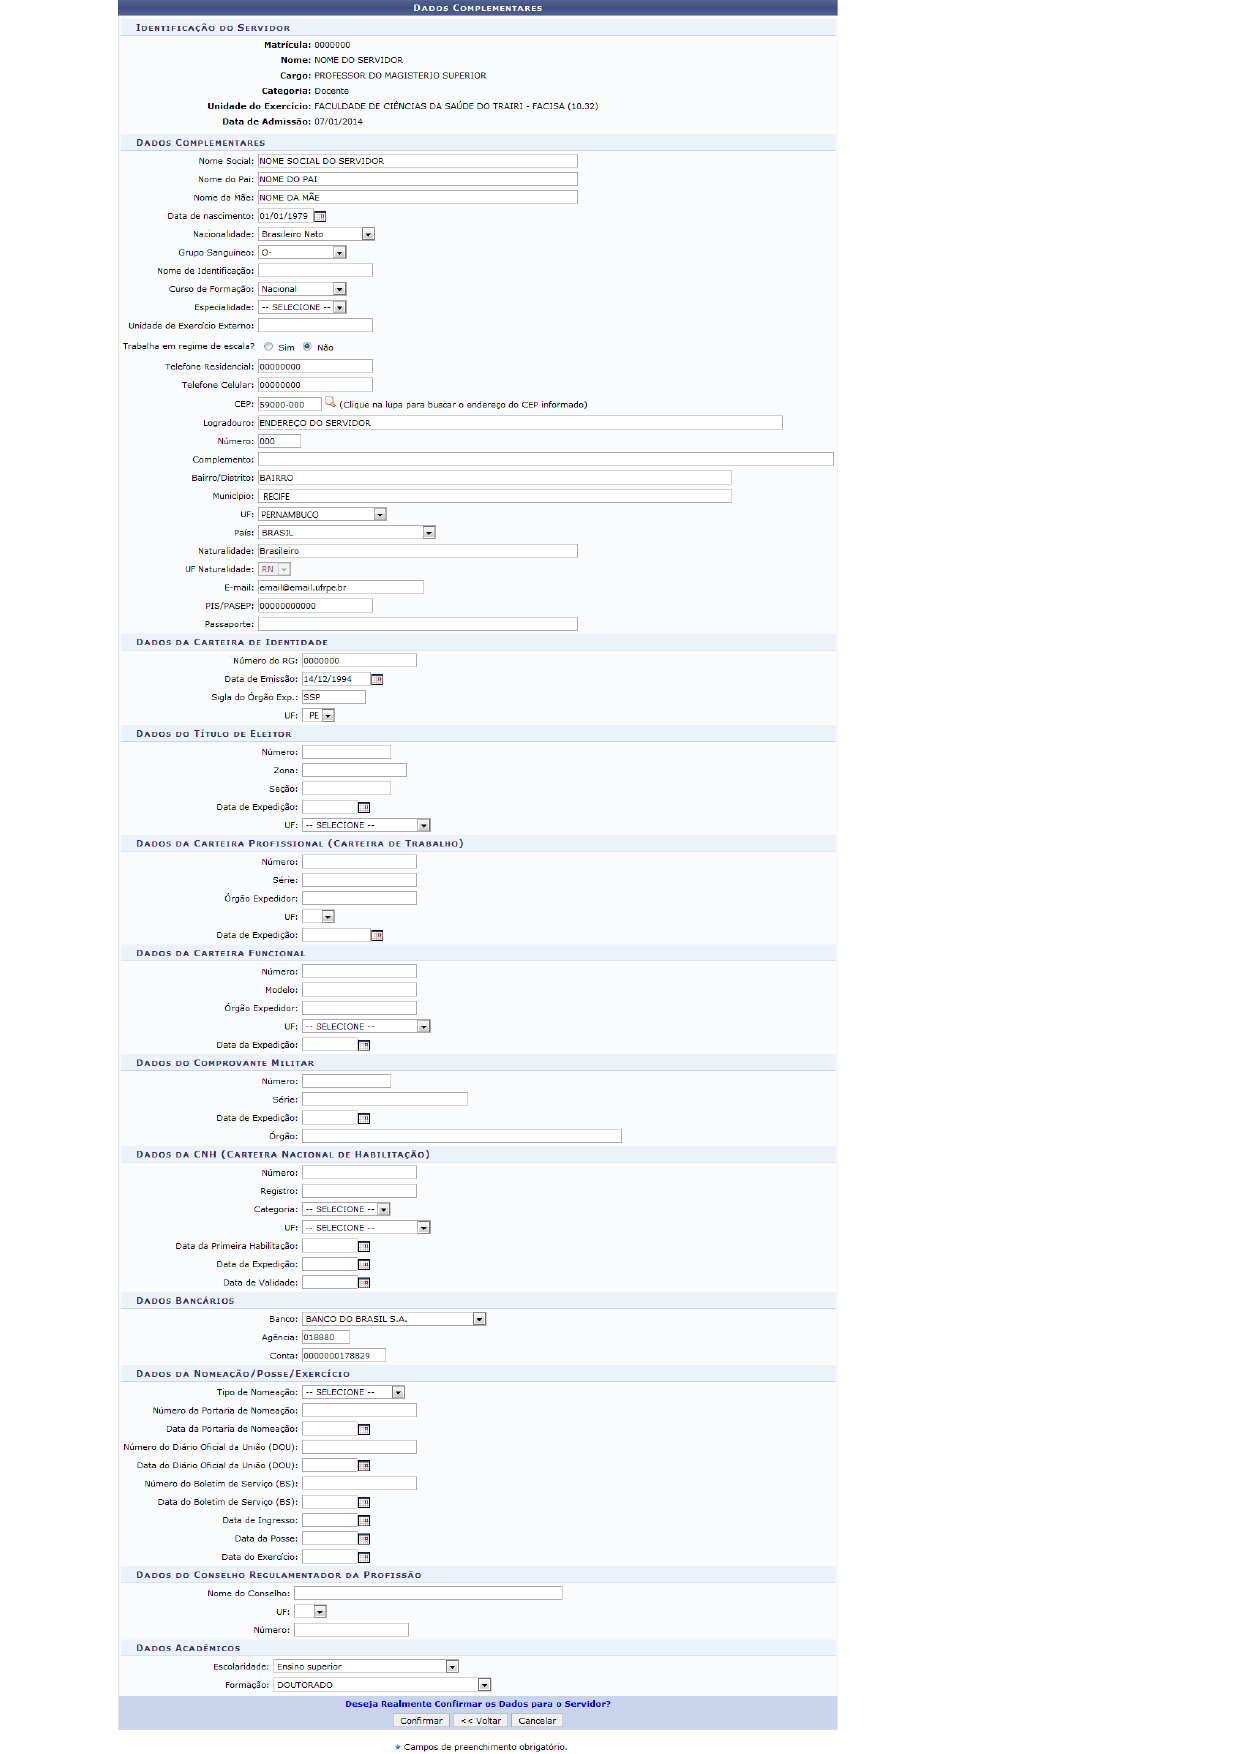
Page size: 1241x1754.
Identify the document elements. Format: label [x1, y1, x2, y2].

picture [118, 0, 838, 1754]
